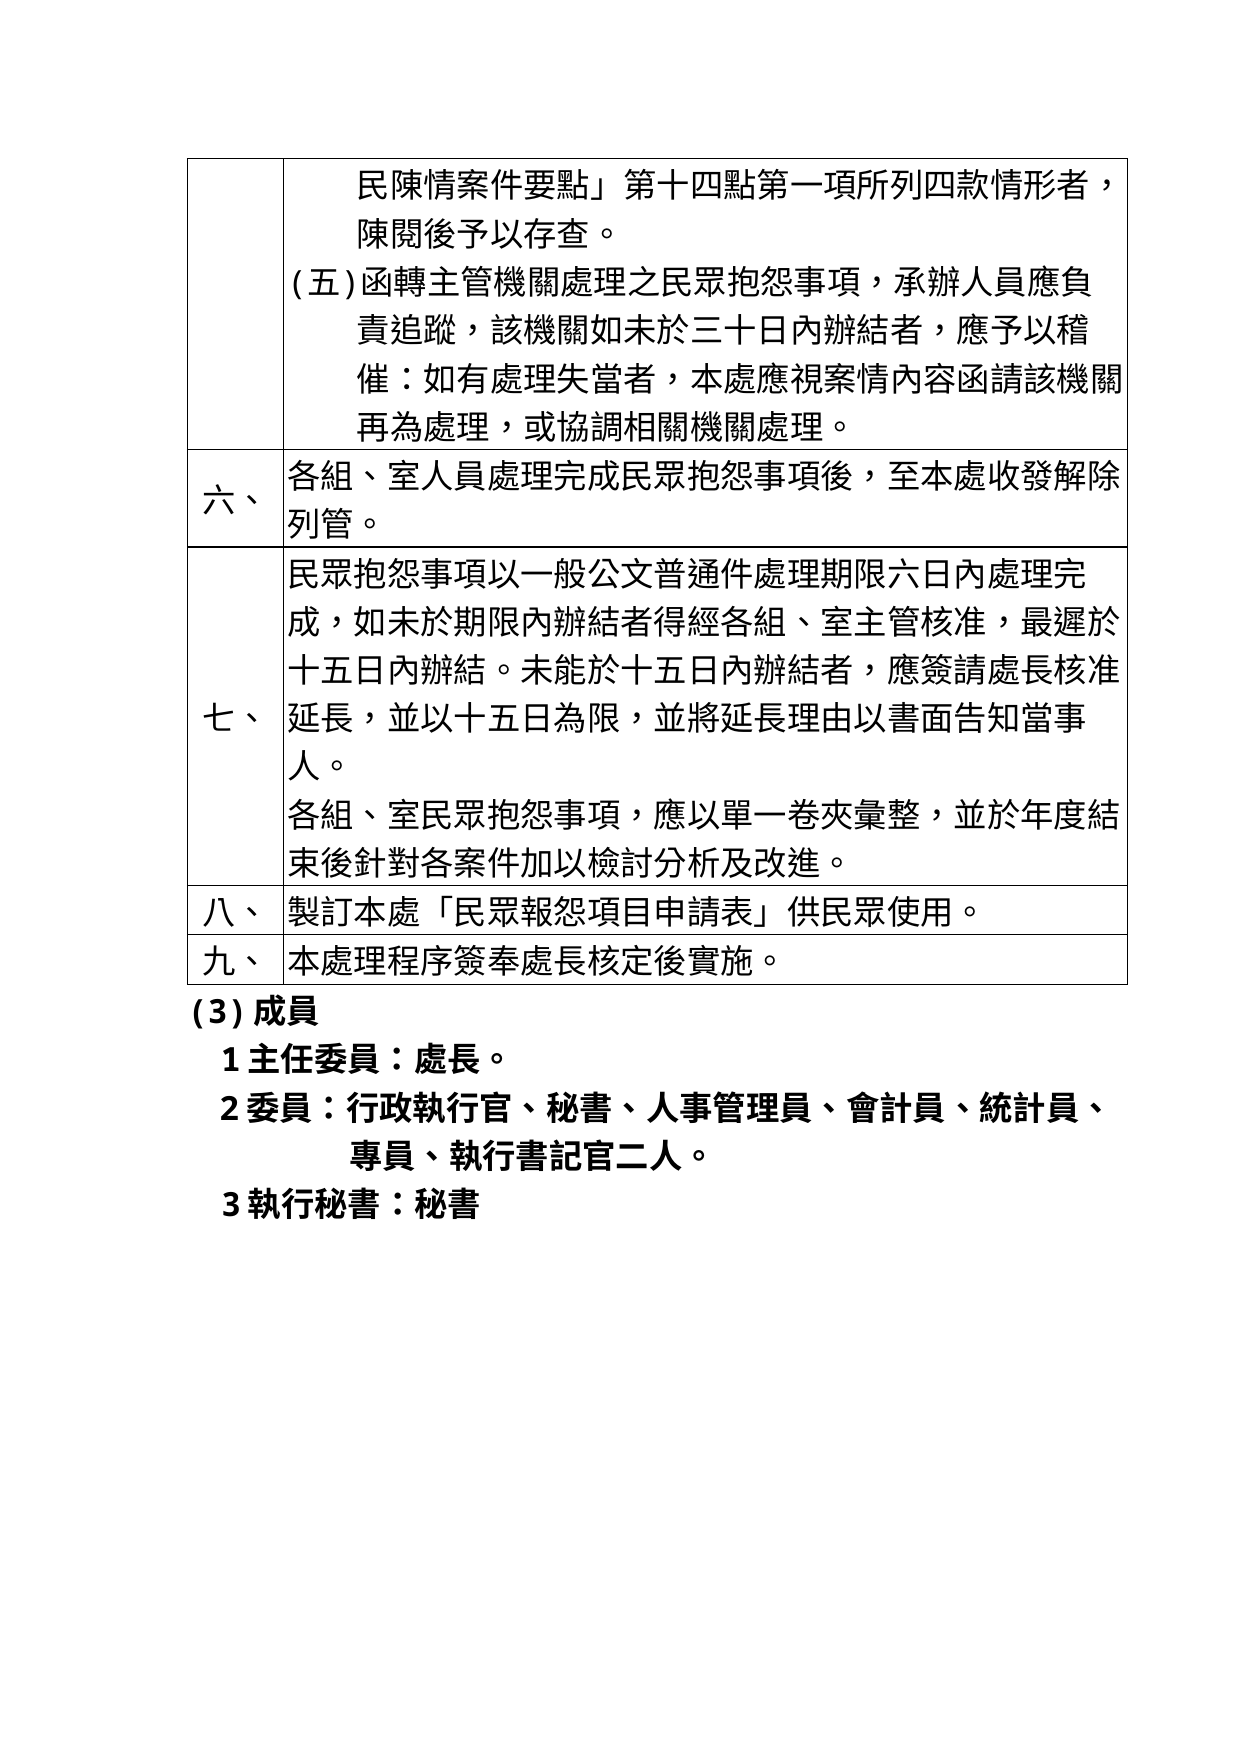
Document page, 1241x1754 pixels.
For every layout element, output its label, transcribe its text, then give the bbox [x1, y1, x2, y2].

table_cell 七、 [188, 548, 283, 885]
table_cell 本處理程序簽奉處長核定後實施。 [284, 935, 1127, 983]
table_cell 六、 [188, 450, 283, 546]
table_cell 民眾抱怨事項以一般公文普通件處理期限六日內處理完成，如未於期限內辦結者得經各組、室主管核准，最遲於十五日內辦結。未能於十五日內辦結者，應簽請處長核准延長，並以十五日為限，並將延長理由以書面告知當事人。 各組、室民眾抱怨事項，應以單一卷夾彙整，並於年度結束後針對各案件加以檢討分析及改進。 [284, 548, 1127, 885]
text 2委員：行政執行官、秘書、人事管理員、會計員、統計員、專員、執行書記官二人。 [219, 1081, 1122, 1178]
table_cell 八、 [188, 886, 283, 934]
text 3執行秘書：秘書 [187, 1178, 1122, 1227]
table_cell 各組、室人員處理完成民眾抱怨事項後，至本處收發解除列管。 [284, 450, 1127, 546]
table_cell [188, 159, 283, 449]
table_cell 民陳情案件要點」第十四點第一項所列四款情形者，陳閱後予以存查。 (五)函轉主管機關處理之民眾抱怨事項，承辦人員應負責追蹤，該機關如未於三十日內辦結者，應予以稽催：如有處理失當者，本處應視案情內容函請該機關再為處理，或協調相關機關處理。 [284, 159, 1127, 449]
list 成員 [187, 985, 1122, 1033]
text 1主任委員：處長。 [187, 1033, 1122, 1081]
table_cell 九、 [188, 935, 283, 983]
table_cell 製訂本處「民眾報怨項目申請表」供民眾使用。 [284, 886, 1127, 934]
